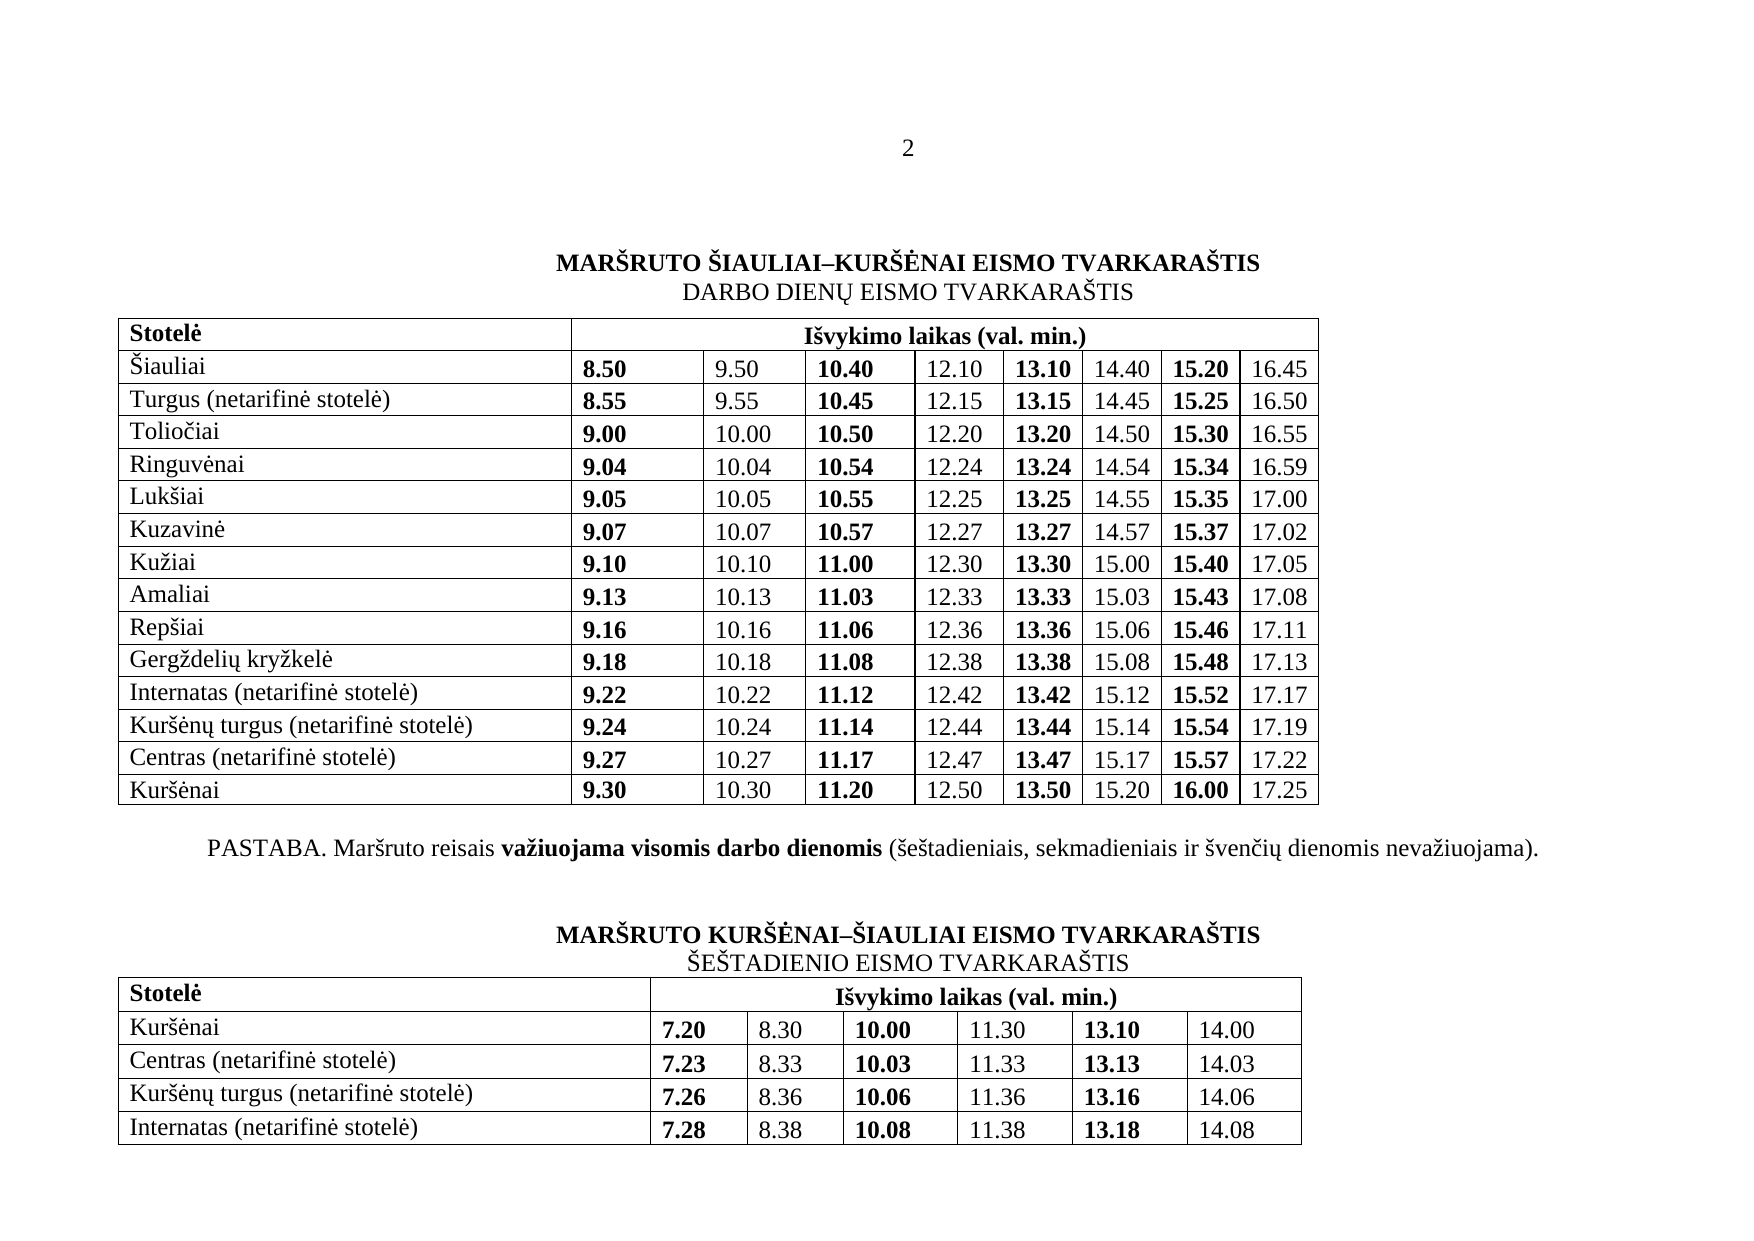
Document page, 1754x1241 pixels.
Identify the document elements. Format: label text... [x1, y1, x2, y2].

table_cell 9.05 [572, 481, 703, 513]
table_cell 10.10 [704, 547, 805, 578]
table_cell 9.04 [572, 449, 703, 480]
table_cell 11.33 [958, 1045, 1072, 1077]
table_header Išvykimo laikas (val. min.) [572, 319, 1318, 350]
table_cell 13.25 [1004, 481, 1082, 513]
table_cell 8.30 [748, 1012, 843, 1044]
table_cell 12.50 [916, 775, 1003, 804]
table_cell 11.30 [958, 1012, 1072, 1044]
table_cell 8.38 [748, 1112, 843, 1144]
table_cell 14.57 [1083, 514, 1161, 546]
table_cell 10.54 [806, 449, 914, 480]
table_cell 14.06 [1188, 1079, 1301, 1111]
table_cell Kuzavinė [119, 514, 571, 546]
table_cell 10.16 [704, 612, 805, 643]
table_cell 10.45 [806, 384, 914, 415]
table_cell 15.34 [1162, 449, 1239, 480]
table_cell 10.40 [806, 351, 914, 383]
table_cell 11.38 [958, 1112, 1072, 1144]
table_cell 12.33 [916, 579, 1003, 611]
table_cell 10.08 [844, 1112, 957, 1144]
table_cell 17.05 [1241, 547, 1318, 578]
table_cell 13.36 [1004, 612, 1082, 643]
table_cell 10.22 [704, 677, 805, 709]
table_cell 14.03 [1188, 1045, 1301, 1077]
table_cell 12.15 [916, 384, 1003, 415]
table_cell Toliočiai [119, 416, 571, 448]
table_header Išvykimo laikas (val. min.) [651, 978, 1301, 1011]
table_cell 9.18 [572, 645, 703, 676]
table_cell 11.08 [806, 645, 914, 676]
table_cell 11.17 [806, 742, 914, 774]
table_cell 16.55 [1241, 416, 1318, 448]
table_cell 12.20 [916, 416, 1003, 448]
table_cell 17.19 [1241, 710, 1318, 741]
table_cell Centras (netarifinė stotelė) [119, 742, 571, 774]
table_cell 11.20 [806, 775, 914, 804]
table_cell 17.17 [1241, 677, 1318, 709]
table_header Stotelė [119, 978, 650, 1011]
table_cell 12.25 [916, 481, 1003, 513]
table_cell 13.27 [1004, 514, 1082, 546]
table_cell Kuršėnų turgus (netarifinė stotelė) [119, 1079, 650, 1111]
table_cell Ringuvėnai [119, 449, 571, 480]
table_cell 8.36 [748, 1079, 843, 1111]
table_cell 17.13 [1241, 645, 1318, 676]
table_cell 16.59 [1241, 449, 1318, 480]
table_cell 14.55 [1083, 481, 1161, 513]
table_cell 13.10 [1004, 351, 1082, 383]
text MARŠRUTO KURŠĖNAI–ŠIAULIAI EISMO TVARKARAŠTIS [118, 920, 1698, 948]
table_cell 7.23 [651, 1045, 747, 1077]
table_cell 15.17 [1083, 742, 1161, 774]
table_cell 10.06 [844, 1079, 957, 1111]
table_cell 15.40 [1162, 547, 1239, 578]
text PASTABA. Maršruto reisais važiuojama visomis darbo dienomis (šeštadieniais, sekmadieniais ir švenčių dienomis nevažiuojama). [118, 833, 1698, 862]
table_cell 15.00 [1083, 547, 1161, 578]
table_cell 14.50 [1083, 416, 1161, 448]
table_cell 10.03 [844, 1045, 957, 1077]
table_cell 15.25 [1162, 384, 1239, 415]
table_cell 10.50 [806, 416, 914, 448]
table_cell 9.07 [572, 514, 703, 546]
table_cell 10.27 [704, 742, 805, 774]
table_cell 15.35 [1162, 481, 1239, 513]
table_cell 17.02 [1241, 514, 1318, 546]
table_cell 13.33 [1004, 579, 1082, 611]
table_cell 8.55 [572, 384, 703, 415]
text ŠEŠTADIENIO EISMO TVARKARAŠTIS [118, 948, 1698, 977]
table_cell 7.20 [651, 1012, 747, 1044]
table_cell Kuršėnai [119, 1012, 650, 1044]
table_cell Internatas (netarifinė stotelė) [119, 677, 571, 709]
table_cell 8.50 [572, 351, 703, 383]
table_cell 15.46 [1162, 612, 1239, 643]
table_cell 15.06 [1083, 612, 1161, 643]
table_cell 15.54 [1162, 710, 1239, 741]
table_cell 9.50 [704, 351, 805, 383]
table_cell 14.54 [1083, 449, 1161, 480]
table_header Stotelė [119, 319, 571, 350]
table_cell 7.28 [651, 1112, 747, 1144]
table_cell 15.20 [1162, 351, 1239, 383]
table_cell Kuršėnų turgus (netarifinė stotelė) [119, 710, 571, 741]
table_cell Kužiai [119, 547, 571, 578]
table_cell 12.44 [916, 710, 1003, 741]
table_cell 17.00 [1241, 481, 1318, 513]
table_cell 10.04 [704, 449, 805, 480]
table_cell 10.13 [704, 579, 805, 611]
table_cell 7.26 [651, 1079, 747, 1111]
table_cell 13.15 [1004, 384, 1082, 415]
table_cell 10.00 [704, 416, 805, 448]
table_cell 13.24 [1004, 449, 1082, 480]
table_cell 12.24 [916, 449, 1003, 480]
table_cell 10.05 [704, 481, 805, 513]
table_cell 13.42 [1004, 677, 1082, 709]
table_cell 13.50 [1004, 775, 1082, 804]
table_cell 11.00 [806, 547, 914, 578]
table_cell 10.24 [704, 710, 805, 741]
table_cell 13.30 [1004, 547, 1082, 578]
table_cell 13.18 [1073, 1112, 1187, 1144]
table_cell 11.36 [958, 1079, 1072, 1111]
table_cell 12.38 [916, 645, 1003, 676]
table_cell 13.10 [1073, 1012, 1187, 1044]
table_cell 9.13 [572, 579, 703, 611]
table_cell 12.30 [916, 547, 1003, 578]
table_cell Šiauliai [119, 351, 571, 383]
table_cell 10.57 [806, 514, 914, 546]
table_cell 15.12 [1083, 677, 1161, 709]
table_cell Centras (netarifinė stotelė) [119, 1045, 650, 1077]
table_cell 9.30 [572, 775, 703, 804]
table_cell 15.30 [1162, 416, 1239, 448]
table_cell 14.08 [1188, 1112, 1301, 1144]
table_cell 13.16 [1073, 1079, 1187, 1111]
table_cell 16.50 [1241, 384, 1318, 415]
table_cell 10.00 [844, 1012, 957, 1044]
table_cell 17.11 [1241, 612, 1318, 643]
table_cell 15.57 [1162, 742, 1239, 774]
table_cell Lukšiai [119, 481, 571, 513]
table_cell 10.55 [806, 481, 914, 513]
table_cell 12.36 [916, 612, 1003, 643]
table_cell 15.14 [1083, 710, 1161, 741]
table_cell 15.37 [1162, 514, 1239, 546]
table_cell 13.47 [1004, 742, 1082, 774]
table_cell 10.30 [704, 775, 805, 804]
table_cell 13.13 [1073, 1045, 1187, 1077]
table_cell 17.25 [1241, 775, 1318, 804]
table_cell 10.18 [704, 645, 805, 676]
table_cell 13.20 [1004, 416, 1082, 448]
table_cell 14.45 [1083, 384, 1161, 415]
table_cell 13.44 [1004, 710, 1082, 741]
table_cell 9.24 [572, 710, 703, 741]
table_cell 13.38 [1004, 645, 1082, 676]
table_cell Turgus (netarifinė stotelė) [119, 384, 571, 415]
table_cell 15.03 [1083, 579, 1161, 611]
table_cell 14.00 [1188, 1012, 1301, 1044]
table_cell 9.22 [572, 677, 703, 709]
text DARBO DIENŲ EISMO TVARKARAŠTIS [118, 277, 1698, 305]
table_cell 11.06 [806, 612, 914, 643]
table_cell 9.16 [572, 612, 703, 643]
table_cell 15.08 [1083, 645, 1161, 676]
table_cell 9.55 [704, 384, 805, 415]
table_cell Internatas (netarifinė stotelė) [119, 1112, 650, 1144]
table_cell 17.22 [1241, 742, 1318, 774]
table_cell Repšiai [119, 612, 571, 643]
table_cell Amaliai [119, 579, 571, 611]
table_cell Gergždelių kryžkelė [119, 645, 571, 676]
table_cell Kuršėnai [119, 775, 571, 804]
table_cell 15.52 [1162, 677, 1239, 709]
table_cell 8.33 [748, 1045, 843, 1077]
table_cell 16.00 [1162, 775, 1239, 804]
table_cell 15.20 [1083, 775, 1161, 804]
table_cell 11.14 [806, 710, 914, 741]
table_cell 12.10 [916, 351, 1003, 383]
table_cell 9.10 [572, 547, 703, 578]
table_cell 12.27 [916, 514, 1003, 546]
table_cell 11.12 [806, 677, 914, 709]
table_cell 15.48 [1162, 645, 1239, 676]
table_cell 14.40 [1083, 351, 1161, 383]
table_cell 10.07 [704, 514, 805, 546]
table_cell 15.43 [1162, 579, 1239, 611]
table_cell 12.47 [916, 742, 1003, 774]
text MARŠRUTO ŠIAULIAI–KURŠĖNAI EISMO TVARKARAŠTIS [118, 248, 1698, 277]
table_cell 11.03 [806, 579, 914, 611]
table_cell 17.08 [1241, 579, 1318, 611]
table_cell 12.42 [916, 677, 1003, 709]
table_cell 9.27 [572, 742, 703, 774]
table_cell 9.00 [572, 416, 703, 448]
table_cell 16.45 [1241, 351, 1318, 383]
